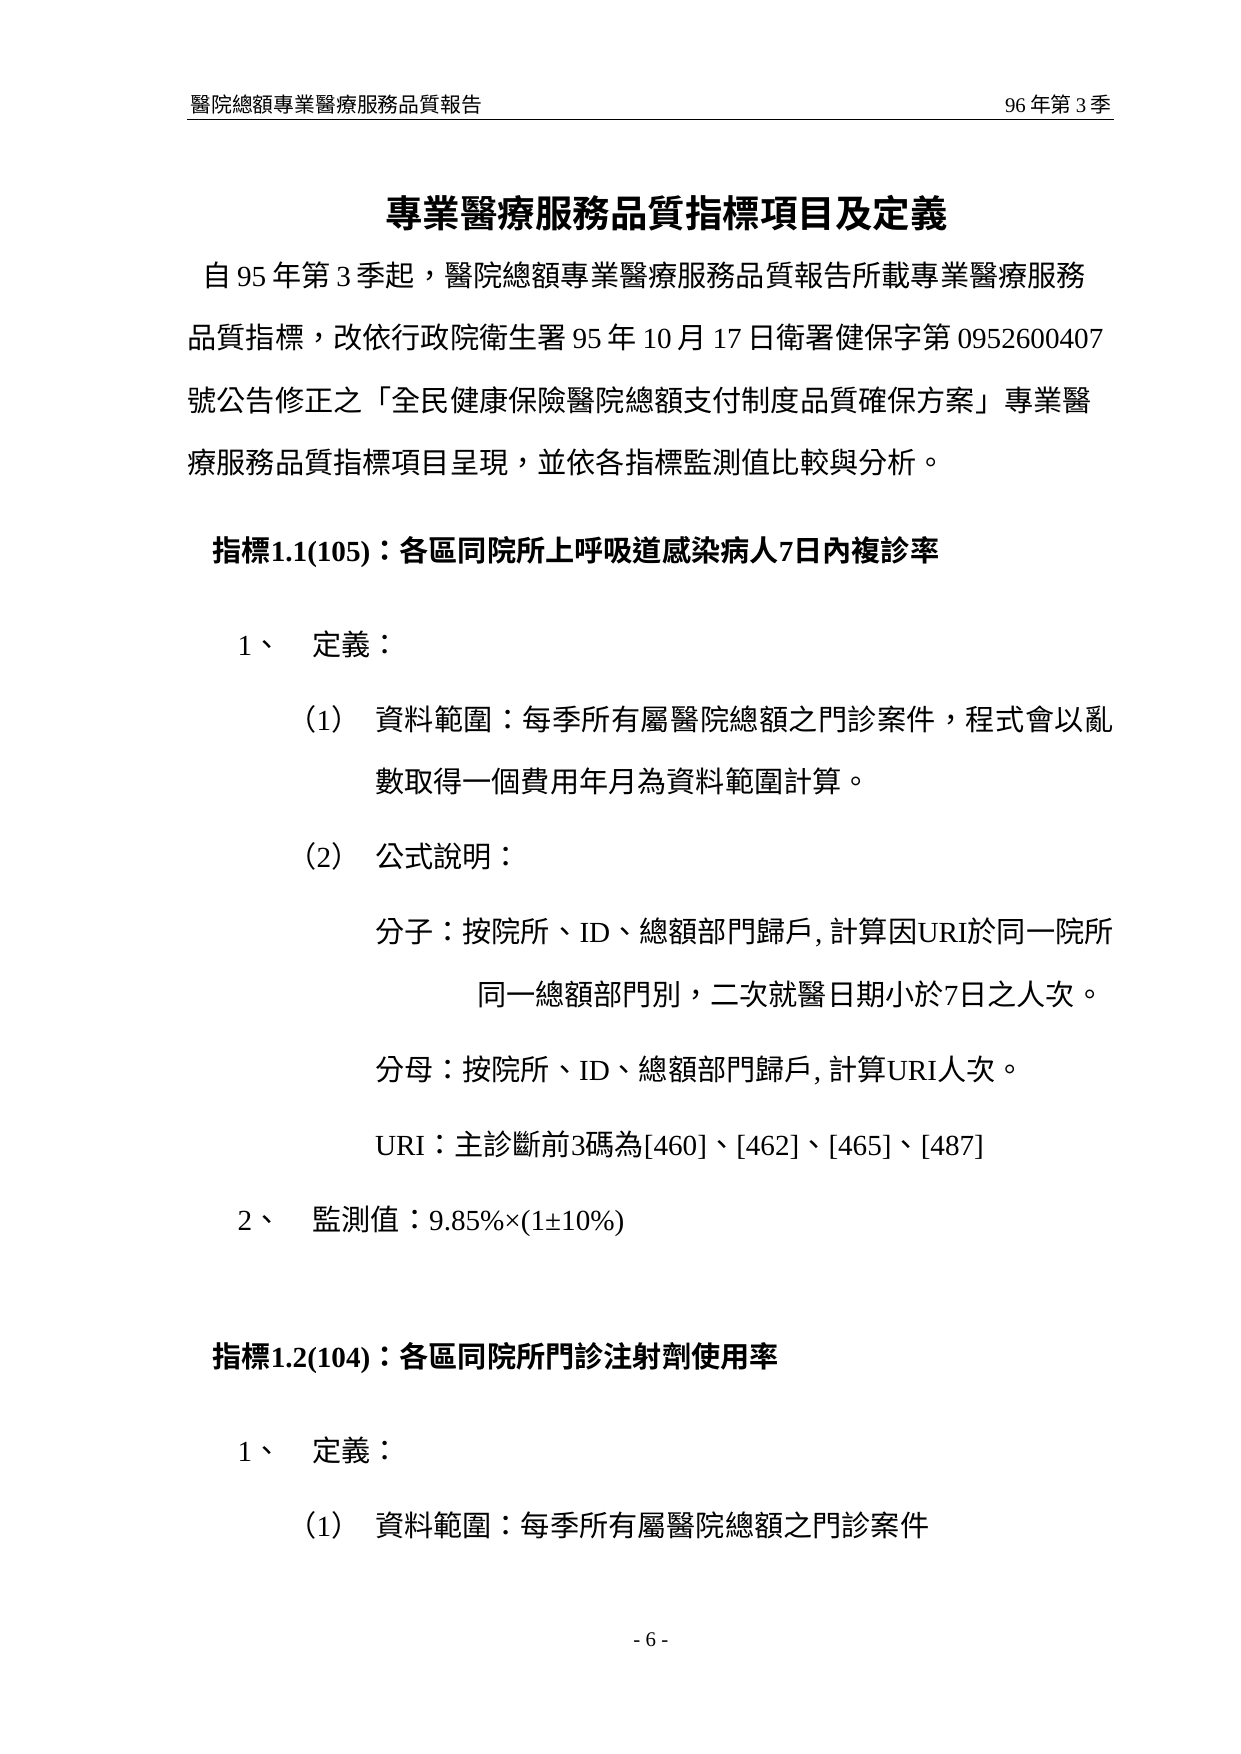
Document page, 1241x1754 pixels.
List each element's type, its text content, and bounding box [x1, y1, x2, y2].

text 分母：按院所、ID、總額部門歸戶, 計算URI人次。 [375, 1026, 1114, 1088]
list 定義： [237, 601, 1114, 663]
text 指標1.1(105)：各區同院所上呼吸道感染病人7日內複診率 [212, 507, 1114, 569]
list 監測值：9.85%×(1±10%) [237, 1176, 1114, 1238]
text 指標1.2(104)：各區同院所門診注射劑使用率 [212, 1313, 1114, 1376]
list 定義： [237, 1407, 1114, 1469]
list 公式說明： [287, 813, 1114, 876]
list 資料範圍：每季所有屬醫院總額之門診案件，程式會以亂數取得一個費用年月為資料範圍計算。 [287, 676, 1114, 801]
text 自95年第3季起，醫院總額專業醫療服務品質報告所載專業醫療服務 品質指標，改依行政院衛生署95年10月17日衛署健保字第0952600407號公告修正之「全民健康保險醫院總額支付制度品質確保方案」專業醫療服務品質指標項目呈現，並依各指標監測值比較與分析。 [187, 232, 1114, 482]
subtitle 專業醫療服務品質指標項目及定義 [218, 169, 1114, 232]
text 分子：按院所、ID、總額部門歸戶, 計算因URI於同一院所同一總額部門別，二次就醫日期小於7日之人次。 [375, 888, 1114, 1013]
list 資料範圍：每季所有屬醫院總額之門診案件 [287, 1482, 1114, 1544]
text URI：主診斷前3碼為[460]、[462]、[465]、[487] [375, 1101, 1114, 1163]
